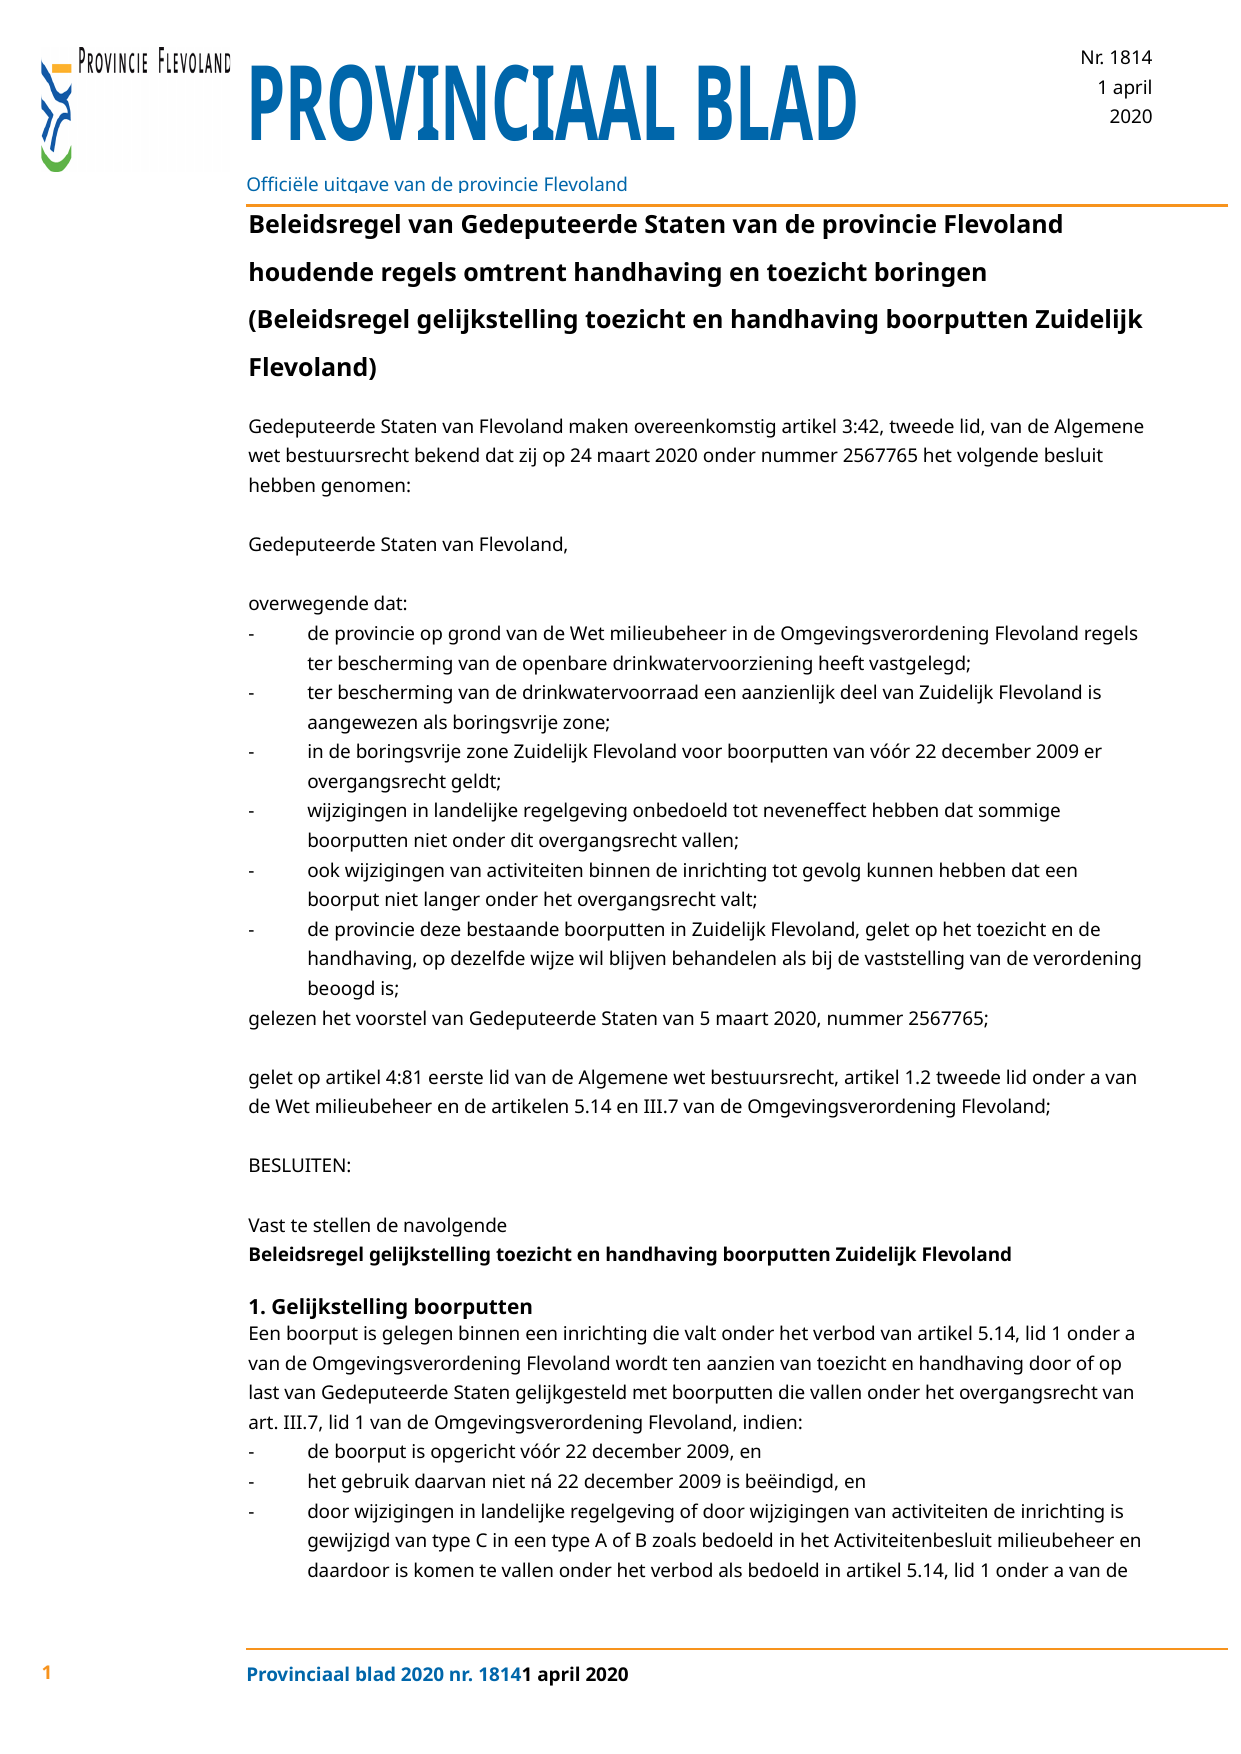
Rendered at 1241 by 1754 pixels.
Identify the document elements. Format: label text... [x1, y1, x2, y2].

list de provincie op grond van de Wet milieubeheer in de Omgevingsverordening Flevoland regels ter bescherming van de openbare drinkwatervoorziening heeft vastgelegd; [248, 620, 1152, 676]
list door wijzigingen in landelijke regelgeving of door wijzigingen van activiteiten de inrichting is gewijzigd van type C in een type A of B zoals bedoeld in het Activiteitenbesluit milieubeheer en daardoor is komen te vallen onder het verbod als bedoeld in artikel 5.14, lid 1 onder a van de [248, 1498, 1152, 1583]
picture [41, 47, 231, 172]
text gelezen het voorstel van Gedeputeerde Staten van 5 maart 2020, nummer 2567765; [248, 1005, 1152, 1031]
list wijzigingen in landelijke regelgeving onbedoeld tot neveneffect hebben dat sommige boorputten niet onder dit overgangsrecht vallen; [248, 798, 1152, 853]
list ook wijzigingen van activiteiten binnen de inrichting tot gevolg kunnen hebben dat een boorput niet langer onder het overgangsrecht valt; [248, 857, 1152, 912]
list ter bescherming van de drinkwatervoorraad een aanzienlijk deel van Zuidelijk Flevoland is aangewezen als boringsvrije zone; [248, 679, 1152, 735]
list het gebruik daarvan niet ná 22 december 2009 is beëindigd, en [248, 1468, 1152, 1494]
text Gedeputeerde Staten van Flevoland maken overeenkomstig artikel 3:42, tweede lid, van de Algemene wet bestuursrecht bekend dat zij op 24 maart 2020 onder nummer 2567765 het volgende besluit hebben genomen: [248, 413, 1152, 498]
list de provincie deze bestaande boorputten in Zuidelijk Flevoland, gelet op het toezicht en de handhaving, op dezelfde wijze wil blijven behandelen als bij de vaststelling van de verordening beoogd is; [248, 916, 1152, 1001]
text Een boorput is gelegen binnen een inrichting die valt onder het verbod van artikel 5.14, lid 1 onder a van de Omgevingsverordening Flevoland wordt ten aanzien van toezicht en handhaving door of op last van Gedeputeerde Staten gelijkgesteld met boorputten die vallen onder het overgangsrecht van art. III.7, lid 1 van de Omgevingsverordening Flevoland, indien: [248, 1320, 1152, 1435]
text Gedeputeerde Staten van Flevoland, [248, 531, 1152, 557]
list in de boringsvrije zone Zuidelijk Flevoland voor boorputten van vóór 22 december 2009 er overgangsrecht geldt; [248, 738, 1152, 794]
list de boorput is opgericht vóór 22 december 2009, en [248, 1439, 1152, 1464]
text Vast te stellen de navolgende [248, 1212, 1152, 1238]
text Beleidsregel gelijkstelling toezicht en handhaving boorputten Zuidelijk Flevoland [248, 1241, 1152, 1267]
text 1. Gelijkstelling boorputten [248, 1292, 1152, 1320]
text overwegende dat: [248, 591, 1152, 616]
text BESLUITEN: [248, 1153, 1152, 1178]
text Beleidsregel van Gedeputeerde Staten van de provincie Flevoland houdende regels omtrent handhaving en toezicht boringen (Beleidsregel gelijkstelling toezicht en handhaving boorputten Zuidelijk Flevoland) [248, 207, 1152, 384]
text gelet op artikel 4:81 eerste lid van de Algemene wet bestuursrecht, artikel 1.2 tweede lid onder a van de Wet milieubeheer en de artikelen 5.14 en III.7 van de Omgevingsverordening Flevoland; [248, 1064, 1152, 1119]
